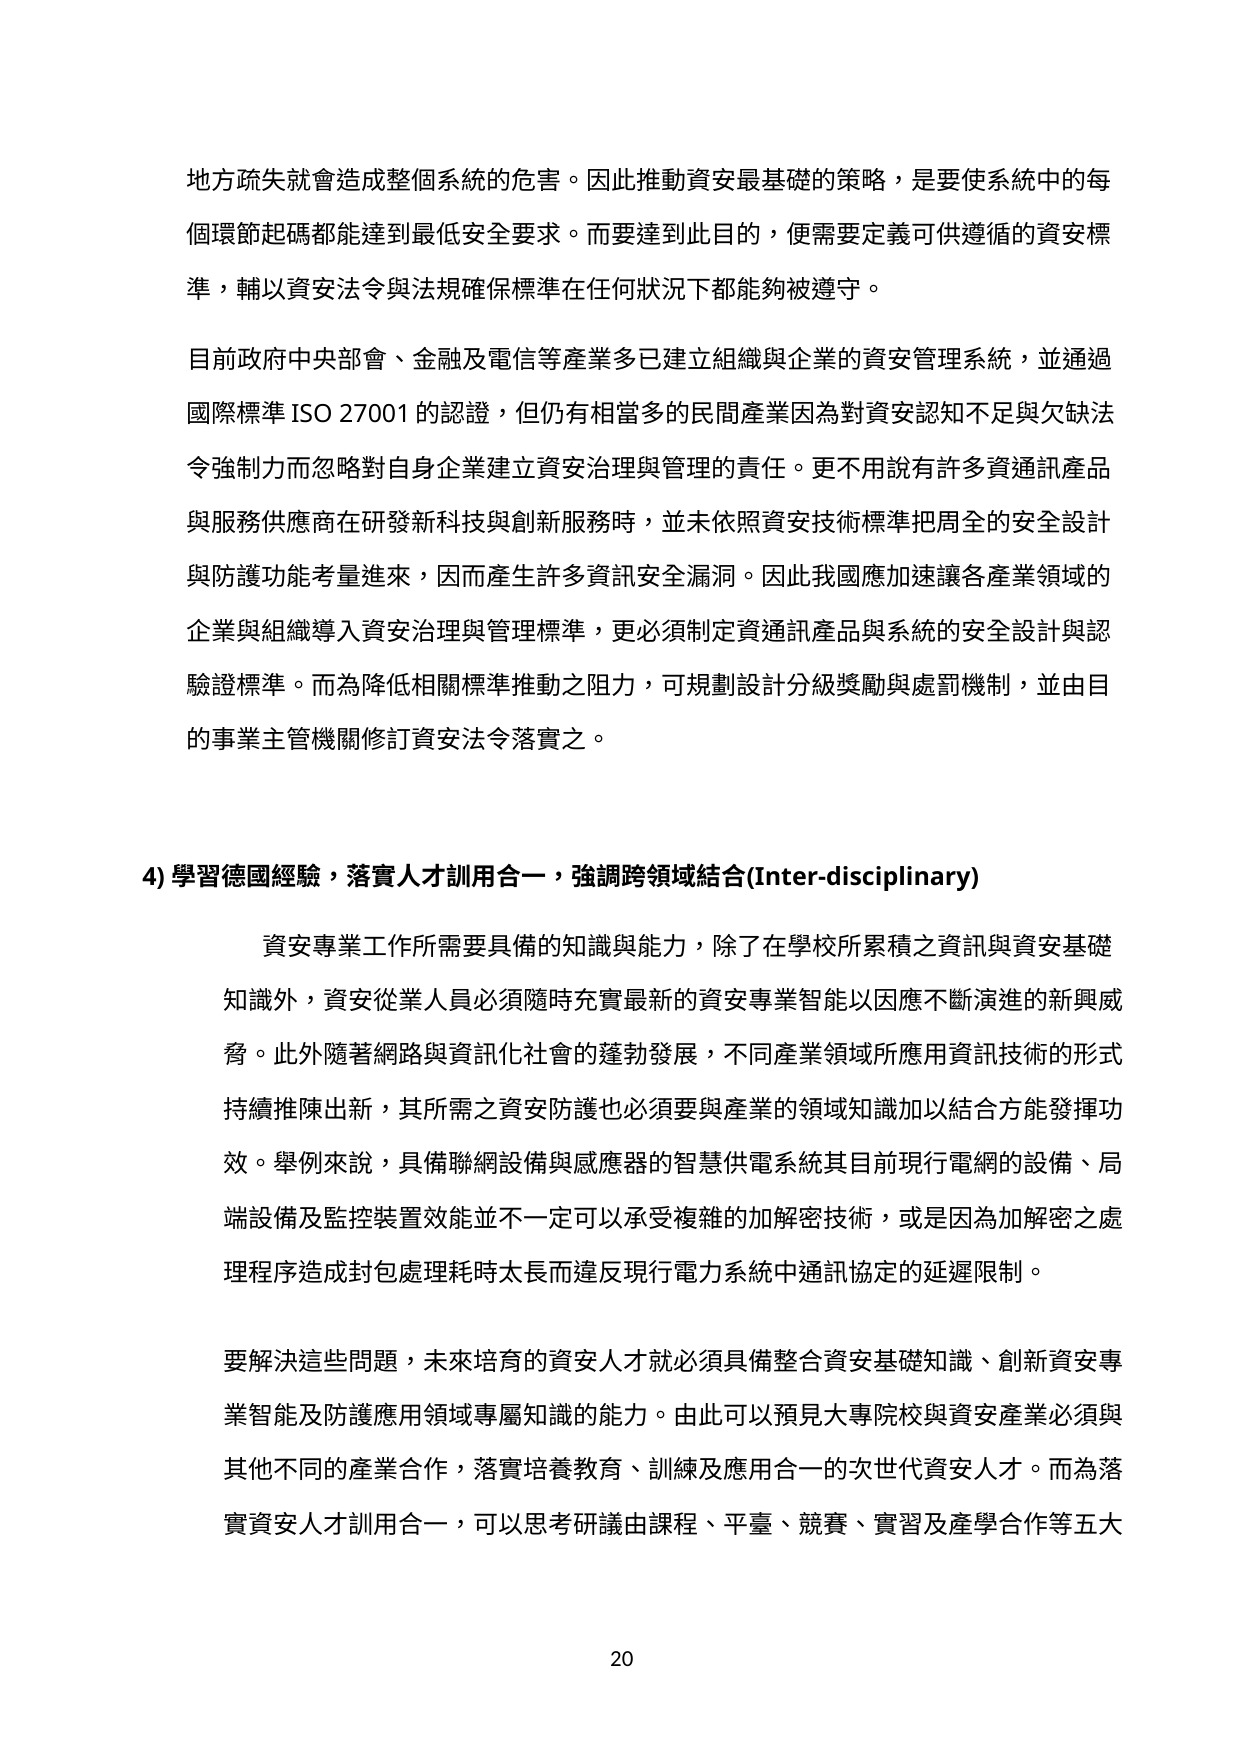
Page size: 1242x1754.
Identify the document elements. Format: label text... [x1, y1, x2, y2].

subtitle 4) 學習德國經驗，落實人才訓用合一，強調跨領域結合(Inter-disciplinary) [142, 856, 1129, 893]
text 資安專業工作所需要具備的知識與能力，除了在學校所累積之資訊與資安基礎知識外，資安從業人員必須隨時充實最新的資安專業智能以因應不斷演進的新興威脅。此外隨著網路與資訊化社會的蓬勃發展，不同產業領域所應用資訊技術的形式持續推陳出新，其所需之資安防護也必須要與產業的領域知識加以結合方能發揮功效。舉例來說，具備聯網設備與感應器的智慧供電系統其目前現行電網的設備、局端設備及監控裝置效能並不一定可以承受複雜的加解密技術，或是因為加解密之處理程序造成封包處理耗時太長而違反現行電力系統中通訊協定的延遲限制。 要解決這些問題，未來培育的資安人才就必須具備整合資安基礎知識、創新資安專業智能及防護應用領域專屬知識的能力。由此可以預見大專院校與資安產業必須與其他不同的產業合作，落實培養教育、訓練及應用合一的次世代資安人才。而為落實資安人才訓用合一，可以思考研議由課程、平臺、競賽、實習及產學合作等五大主軸擴大資安人才培育，落實訓用合一。 同時建置前瞻實驗場域，以配合資安人才培育必須具備整合資安基礎知識、創新資安專業智能及防護應用領域專屬知識的能力之需求，應考慮結合政府、學研單位、資安產業及智慧聯網應用領域廠商與公協會建置前瞻的實驗場域。該場域可以作為研究關鍵資訊基礎設施存在之弱點、模擬外來之攻擊威脅及測試驗證創新之資安防護技術與控制措施。 我國如欲推動網路智慧新台灣，也必須及早面對與因應智慧商務的隱私與資訊安全之議題，甚至應該策略性的思考如何整合智慧聯網與智慧商務的供應商，在隱私保護的議題上做出領先全球的示範性最佳實務與解決方案。因此我國應當盤點將會廣泛應用智慧聯網與智慧商務的關鍵資訊基礎設施領域，找出潛在或已具備全球競爭力，以及可以提升民眾數位生活福祉有感的項目，例如智慧電網、交通、家庭及醫療照護等，加強聚焦並集中產官學研的力量，落實上中下游的研發連貫性以推動系統性的創新，並透過生活實驗室(Living Lab)的形式試煉 新產品循環不息的各個生命週期階段，不時改進現實世界中新創產品及服務的研展內容。同時在此流程中，最重要的由開始階段 便將資安與隱私保護的設計、技術及管理制度嵌入。除發展虛實整合的關鍵資訊基礎設施防護安全(Cyber-physical security)技術，並運用開放資料(Open Date)、智慧聯網巨量資料及社群網路媒體資料等，發展民眾有感的智慧城市與智慧商務安全殺手級App。此外更應學習德國制定整體配套的法令、法規、國家標準及認驗證體系，以落實深化技術、產品及服務的資安水準。 國網謝鍚堃主任也表示： [223, 926, 1131, 1540]
text 目前政府中央部會、金融及電信等產業多已建立組織與企業的資安管理系統，並通過國際標準ISO 27001的認證，但仍有相當多的民間產業因為對資安認知不足與欠缺法令強制力而忽略對自身企業建立資安治理與管理的責任。更不用說有許多資通訊產品與服務供應商在研發新科技與創新服務時，並未依照資安技術標準把周全的安全設計與防護功能考量進來，因而產生許多資訊安全漏洞。因此我國應加速讓各產業領域的企業與組織導入資安治理與管理標準，更必須制定資通訊產品與系統的安全設計與認驗證標準。而為降低相關標準推動之阻力，可規劃設計分級獎勵與處罰機制，並由目的事業主管機關修訂資安法令落實之。 [186, 339, 1129, 756]
text 地方疏失就會造成整個系統的危害。因此推動資安最基礎的策略，是要使系統中的每個環節起碼都能達到最低安全要求。而要達到此目的，便需要定義可供遵循的資安標準，輔以資安法令與法規確保標準在任何狀況下都能夠被遵守。 [186, 161, 1129, 306]
